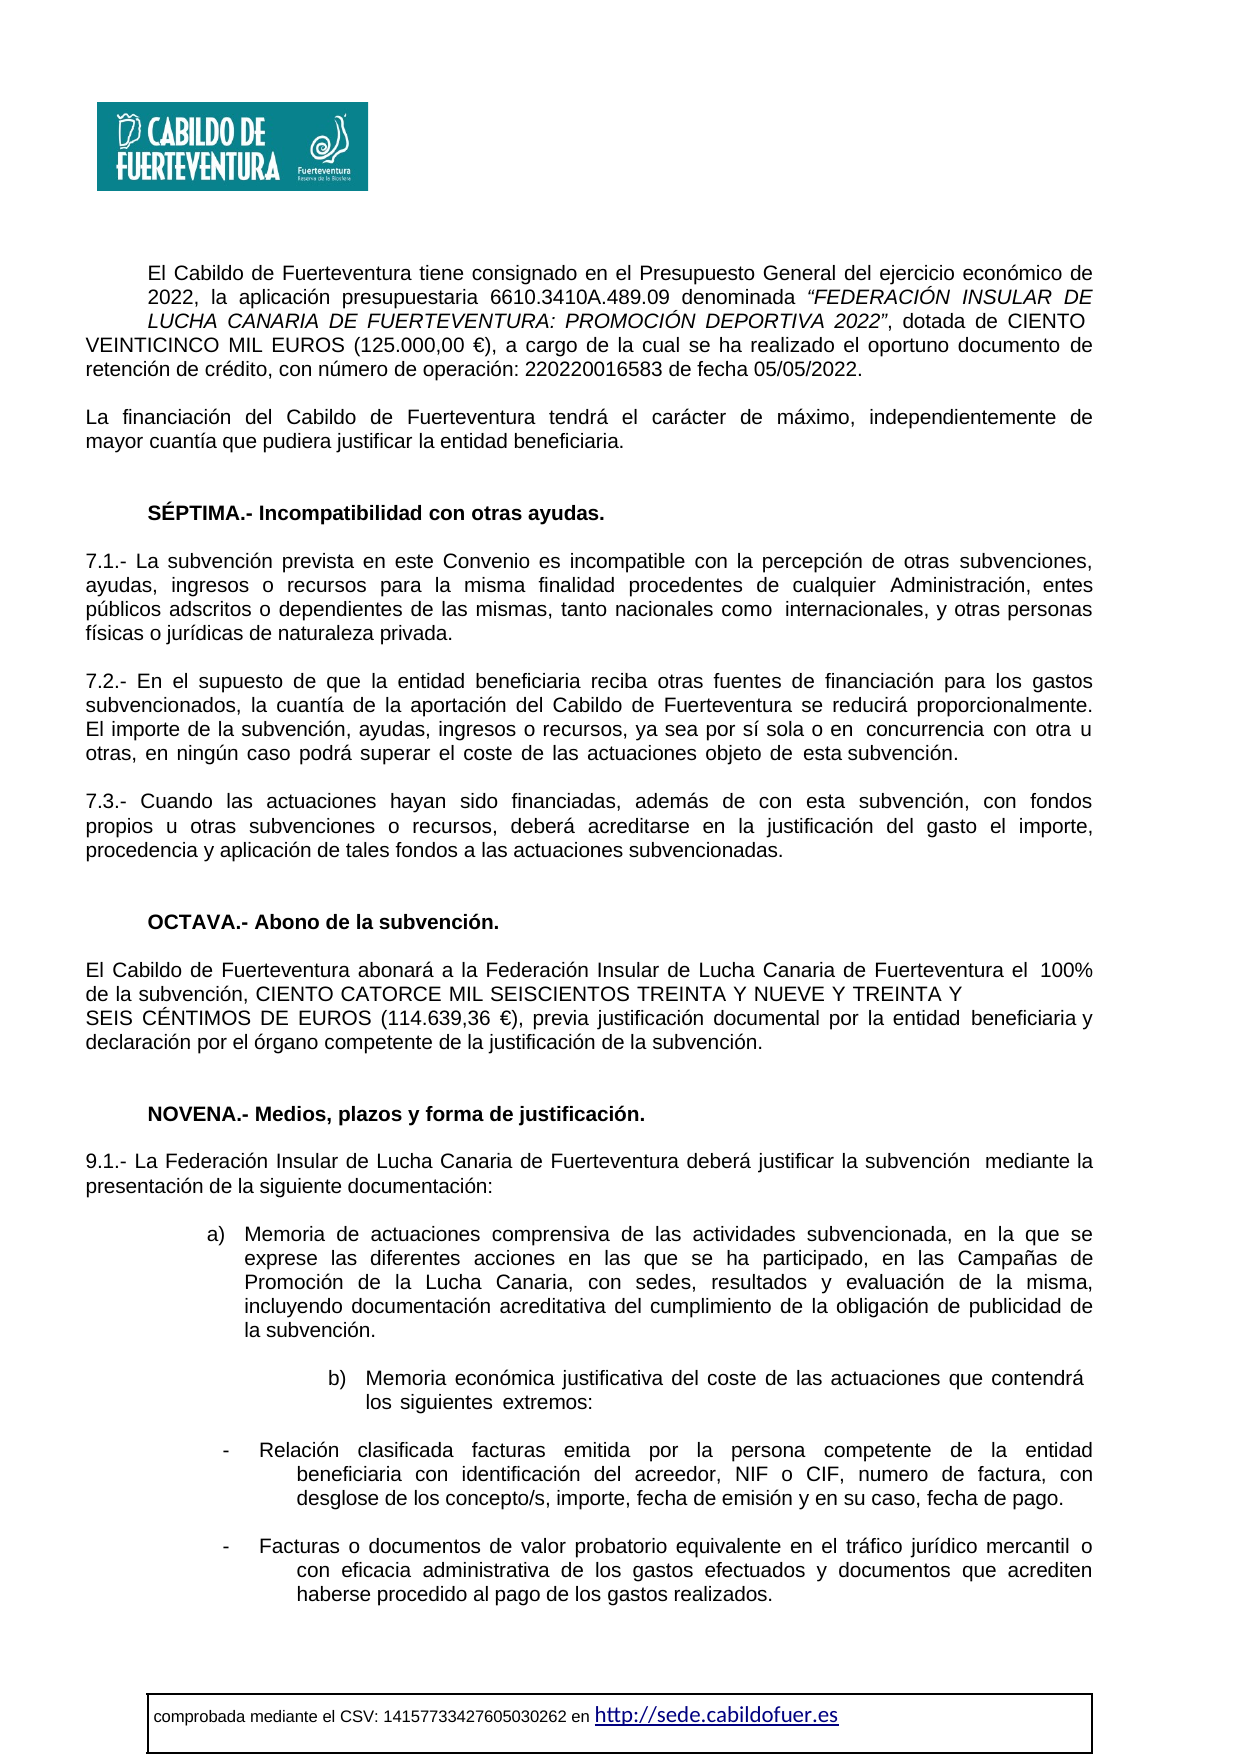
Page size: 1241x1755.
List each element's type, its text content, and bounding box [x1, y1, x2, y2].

text La financiación del Cabildo de Fuerteventura tendrá el carácter de máximo, independientemente de mayor cuantía que pudiera justificar la entidad beneficiaria. [85, 404, 1093, 453]
text 7.2.- En el supuesto de que la entidad beneficiaria reciba otras fuentes de financiación para los gastos subvencionados, la cuantía de la aportación del Cabildo de Fuerteventura se reducirá proporcionalmente. El importe de la subvención, ayudas, ingresos o recursos, ya sea por sí sola o en concurrencia con otra u otras, en ningún caso podrá superar el coste de las actuaciones objeto de esta subvención. [85, 669, 1093, 765]
list Memoria económica justificativa del coste de las actuaciones que contendrá los siguientes extremos: [328, 1366, 1093, 1414]
text VEINTICINCO MIL EUROS (125.000,00 €), a cargo de la cual se ha realizado el oportuno documento de retención de crédito, con número de operación: 220220016583 de fecha 05/05/2022. [85, 333, 1093, 381]
subtitle NOVENA.- Medios, plazos y forma de justificación. [147, 1101, 1107, 1125]
list Relación clasificada facturas emitida por la persona competente de la entidad beneficiaria con identificación del acreedor, NIF o CIF, numero de factura, con desglose de los concepto/s, importe, fecha de emisión y en su caso, fecha de pago. [222, 1438, 1093, 1510]
subtitle OCTAVA.- Abono de la subvención. [147, 909, 1107, 933]
subtitle SÉPTIMA.- Incompatibilidad con otras ayudas. [147, 501, 1107, 524]
text El Cabildo de Fuerteventura abonará a la Federación Insular de Lucha Canaria de Fuerteventura el 100% de la subvención, CIENTO CATORCE MIL SEISCIENTOS TREINTA Y NUEVE Y TREINTA Y [85, 957, 1093, 1006]
text SEIS CÉNTIMOS DE EUROS (114.639,36 €), previa justificación documental por la entidad beneficiaria y declaración por el órgano competente de la justificación de la subvención. [85, 1006, 1093, 1054]
text 7.1.- La subvención prevista en este Convenio es incompatible con la percepción de otras subvenciones, ayudas, ingresos o recursos para la misma finalidad procedentes de cualquier Administración, entes públicos adscritos o dependientes de las mismas, tanto nacionales como internacionales, y otras personas físicas o jurídicas de naturaleza privada. [85, 548, 1093, 645]
list Memoria de actuaciones comprensiva de las actividades subvencionada, en la que se exprese las diferentes acciones en las que se ha participado, en las Campañas de Promoción de la Lucha Canaria, con sedes, resultados y evaluación de la misma, incluyendo documentación acreditativa del cumplimiento de la obligación de publicidad de la subvención. [207, 1221, 1093, 1342]
text El Cabildo de Fuerteventura tiene consignado en el Presupuesto General del ejercicio económico de 2022, la aplicación presupuestaria 6610.3410A.489.09 denominada “FEDERACIÓN INSULAR DE LUCHA CANARIA DE FUERTEVENTURA: PROMOCIÓN DEPORTIVA 2022”, dotada de CIENTO [147, 260, 1093, 333]
text 9.1.- La Federación Insular de Lucha Canaria de Fuerteventura deberá justificar la subvención mediante la presentación de la siguiente documentación: [85, 1149, 1093, 1197]
list Facturas o documentos de valor probatorio equivalente en el tráfico jurídico mercantil o con eficacia administrativa de los gastos efectuados y documentos que acrediten haberse procedido al pago de los gastos realizados. [222, 1534, 1093, 1606]
text 7.3.- Cuando las actuaciones hayan sido financiadas, además de con esta subvención, con fondos propios u otras subvenciones o recursos, deberá acreditarse en la justificación del gasto el importe, procedencia y aplicación de tales fondos a las actuaciones subvencionadas. [85, 789, 1093, 862]
